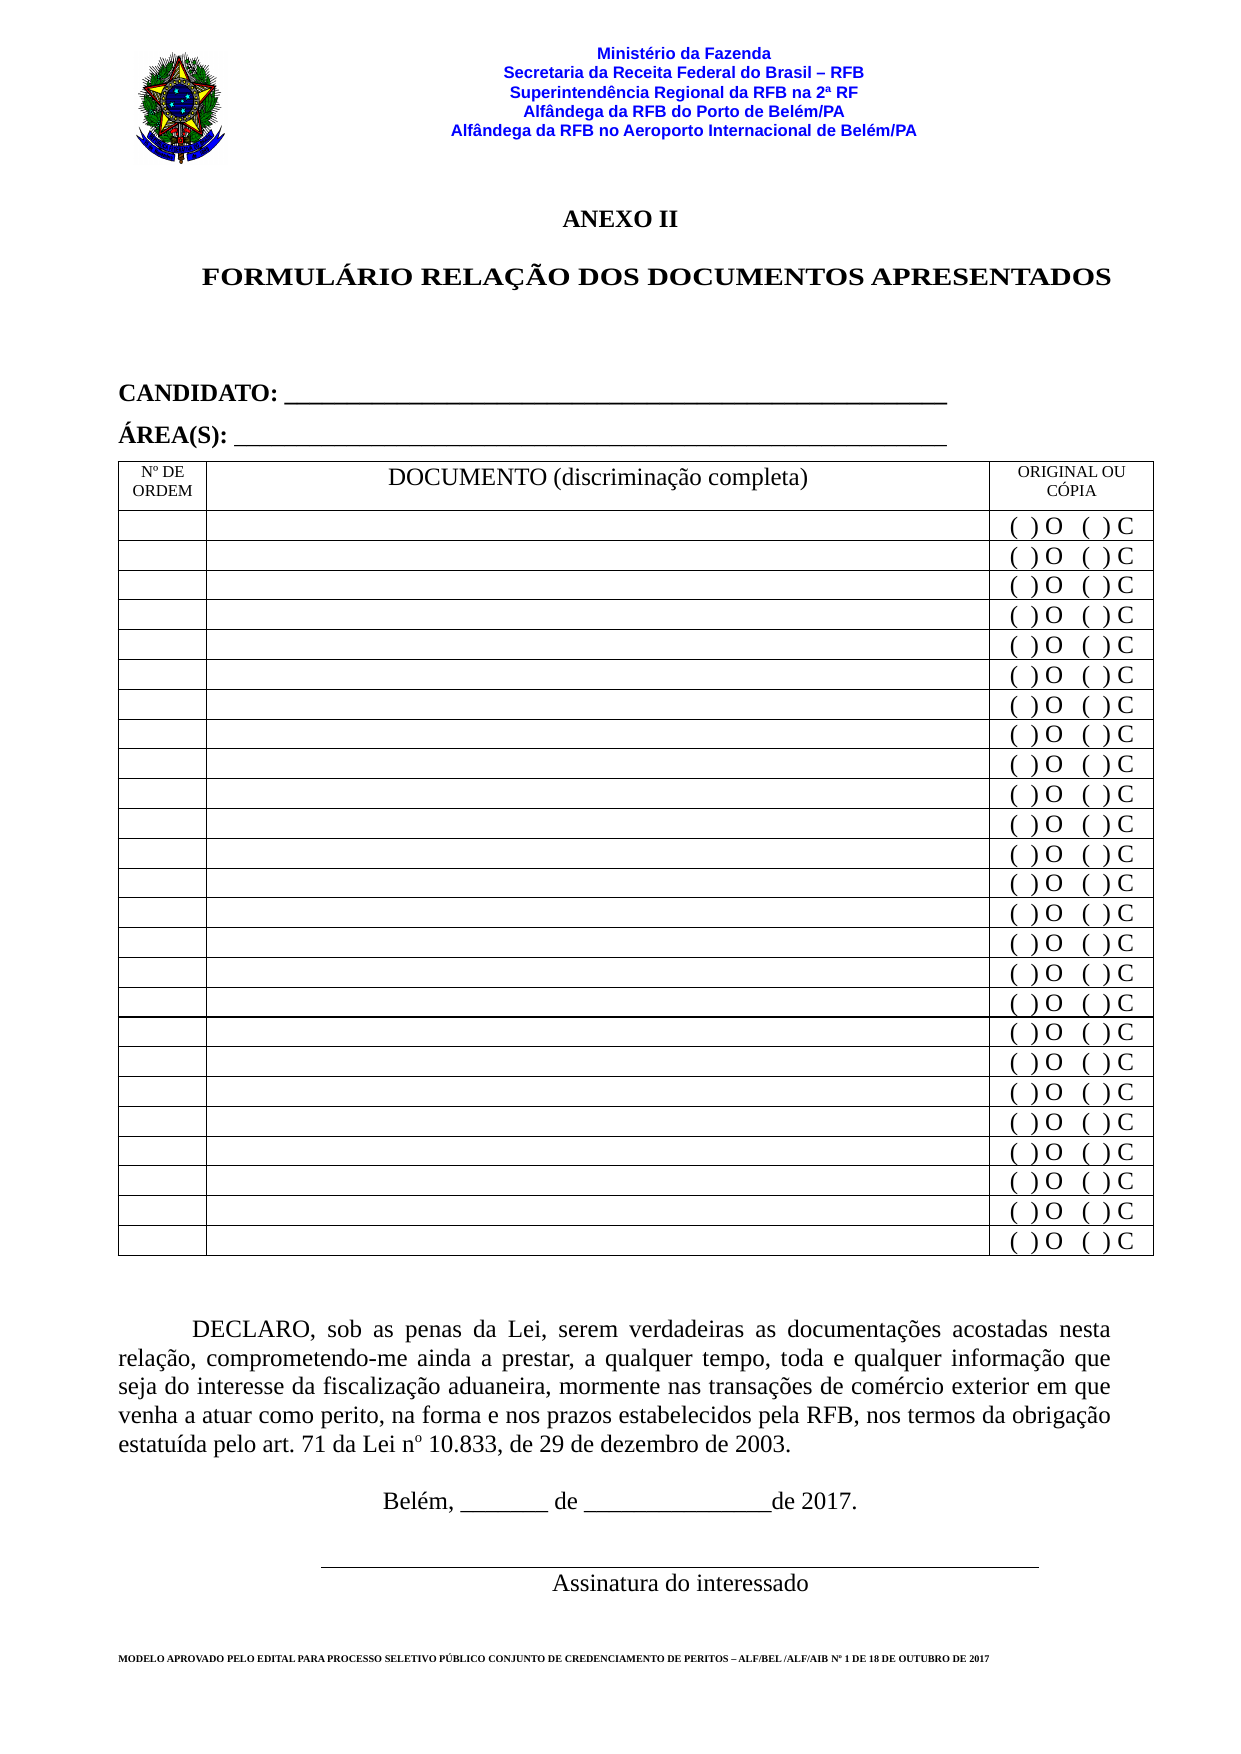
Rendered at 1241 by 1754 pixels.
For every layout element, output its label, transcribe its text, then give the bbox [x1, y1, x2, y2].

picture [133, 51, 228, 165]
table_header Nº DE ORDEM [119, 462, 206, 510]
table_cell [207, 660, 989, 689]
table_cell [119, 839, 206, 867]
table_cell [207, 988, 989, 1016]
table_cell [119, 928, 206, 957]
table_cell ( ) O ( ) C [990, 1196, 1153, 1225]
table_cell [207, 1137, 989, 1165]
table_cell [119, 1137, 206, 1165]
table_header Assinatura do interessado [321, 1568, 1039, 1629]
table_cell [207, 1166, 989, 1195]
table_cell ( ) O ( ) C [990, 898, 1153, 927]
table_cell [119, 1018, 206, 1046]
table_cell [207, 1196, 989, 1225]
table_cell [207, 1077, 989, 1106]
table_cell [119, 630, 206, 659]
text ÁREA(S): _________________________________________________________ [118, 420, 1122, 448]
table_cell [207, 779, 989, 808]
table_cell [119, 600, 206, 629]
table_cell [207, 898, 989, 927]
table_cell [119, 1077, 206, 1106]
table_cell ( ) O ( ) C [990, 869, 1153, 897]
table_cell [119, 988, 206, 1016]
table_cell [119, 511, 206, 540]
table_cell [207, 541, 989, 569]
table_cell [119, 869, 206, 897]
table_cell ( ) O ( ) C [990, 839, 1153, 867]
text ANEXO II [118, 204, 1122, 233]
table_cell [119, 1166, 206, 1195]
table_cell ( ) O ( ) C [990, 541, 1153, 569]
table_cell ( ) O ( ) C [990, 630, 1153, 659]
table_cell [119, 809, 206, 838]
table_cell [207, 720, 989, 748]
table_cell ( ) O ( ) C [990, 749, 1153, 778]
table_cell [207, 928, 989, 957]
table_cell [207, 809, 989, 838]
table_cell [207, 630, 989, 659]
table_header DOCUMENTO (discriminação completa) [207, 462, 989, 510]
table_cell [119, 690, 206, 718]
table_cell [207, 869, 989, 897]
table_cell [119, 660, 206, 689]
text Belém, _______ de _______________de 2017. [118, 1486, 1122, 1515]
table_cell [119, 958, 206, 987]
table_cell ( ) O ( ) C [990, 988, 1153, 1016]
table_cell ( ) O ( ) C [990, 571, 1153, 599]
table_cell ( ) O ( ) C [990, 1077, 1153, 1106]
table_cell ( ) O ( ) C [990, 1107, 1153, 1136]
table_cell ( ) O ( ) C [990, 779, 1153, 808]
table_cell ( ) O ( ) C [990, 1137, 1153, 1165]
table_cell [207, 749, 989, 778]
table_cell ( ) O ( ) C [990, 1047, 1153, 1076]
table_header ORIGINAL OU CÓPIA [990, 462, 1153, 510]
table_cell ( ) O ( ) C [990, 660, 1153, 689]
table_cell ( ) O ( ) C [990, 1018, 1153, 1046]
table_cell [207, 839, 989, 867]
table_cell [207, 600, 989, 629]
table_cell [119, 541, 206, 569]
table_cell [207, 1018, 989, 1046]
table_cell ( ) O ( ) C [990, 809, 1153, 838]
table_cell [207, 1107, 989, 1136]
table_cell [207, 690, 989, 718]
table_cell [119, 571, 206, 599]
table_cell ( ) O ( ) C [990, 1166, 1153, 1195]
table_cell ( ) O ( ) C [990, 600, 1153, 629]
table_cell [119, 1047, 206, 1076]
table_cell [207, 1047, 989, 1076]
table_cell ( ) O ( ) C [990, 1226, 1153, 1255]
table_cell ( ) O ( ) C [990, 958, 1153, 987]
table_cell [207, 1226, 989, 1255]
table_cell [119, 898, 206, 927]
table_cell [119, 749, 206, 778]
table_cell ( ) O ( ) C [990, 690, 1153, 718]
table_cell [119, 720, 206, 748]
table_cell ( ) O ( ) C [990, 928, 1153, 957]
table_cell [207, 958, 989, 987]
table_cell [207, 571, 989, 599]
table_cell [119, 779, 206, 808]
table_cell ( ) O ( ) C [990, 720, 1153, 748]
table_cell [207, 511, 989, 540]
list FORMULÁRIO RELAÇÃO DOS DOCUMENTOS APRESENTADOS [192, 262, 1122, 291]
text DECLARO, sob as penas da Lei, serem verdadeiras as documentações acostadas nesta relação, comprometendo-me ainda a prestar, a qualquer tempo, toda e qualquer informação que seja do interesse da fiscalização aduaneira, mormente nas transações de comércio exterior em que venha a atuar como perito, na forma e nos prazos estabelecidos pela RFB, nos termos da obrigação estatuída pelo art. 71 da Lei no 10.833, de 29 de dezembro de 2003. [118, 1314, 1112, 1458]
table_cell [119, 1226, 206, 1255]
table_cell ( ) O ( ) C [990, 511, 1153, 540]
table_cell [119, 1196, 206, 1225]
text CANDIDATO: _____________________________________________________ [118, 378, 1122, 407]
table_cell [119, 1107, 206, 1136]
